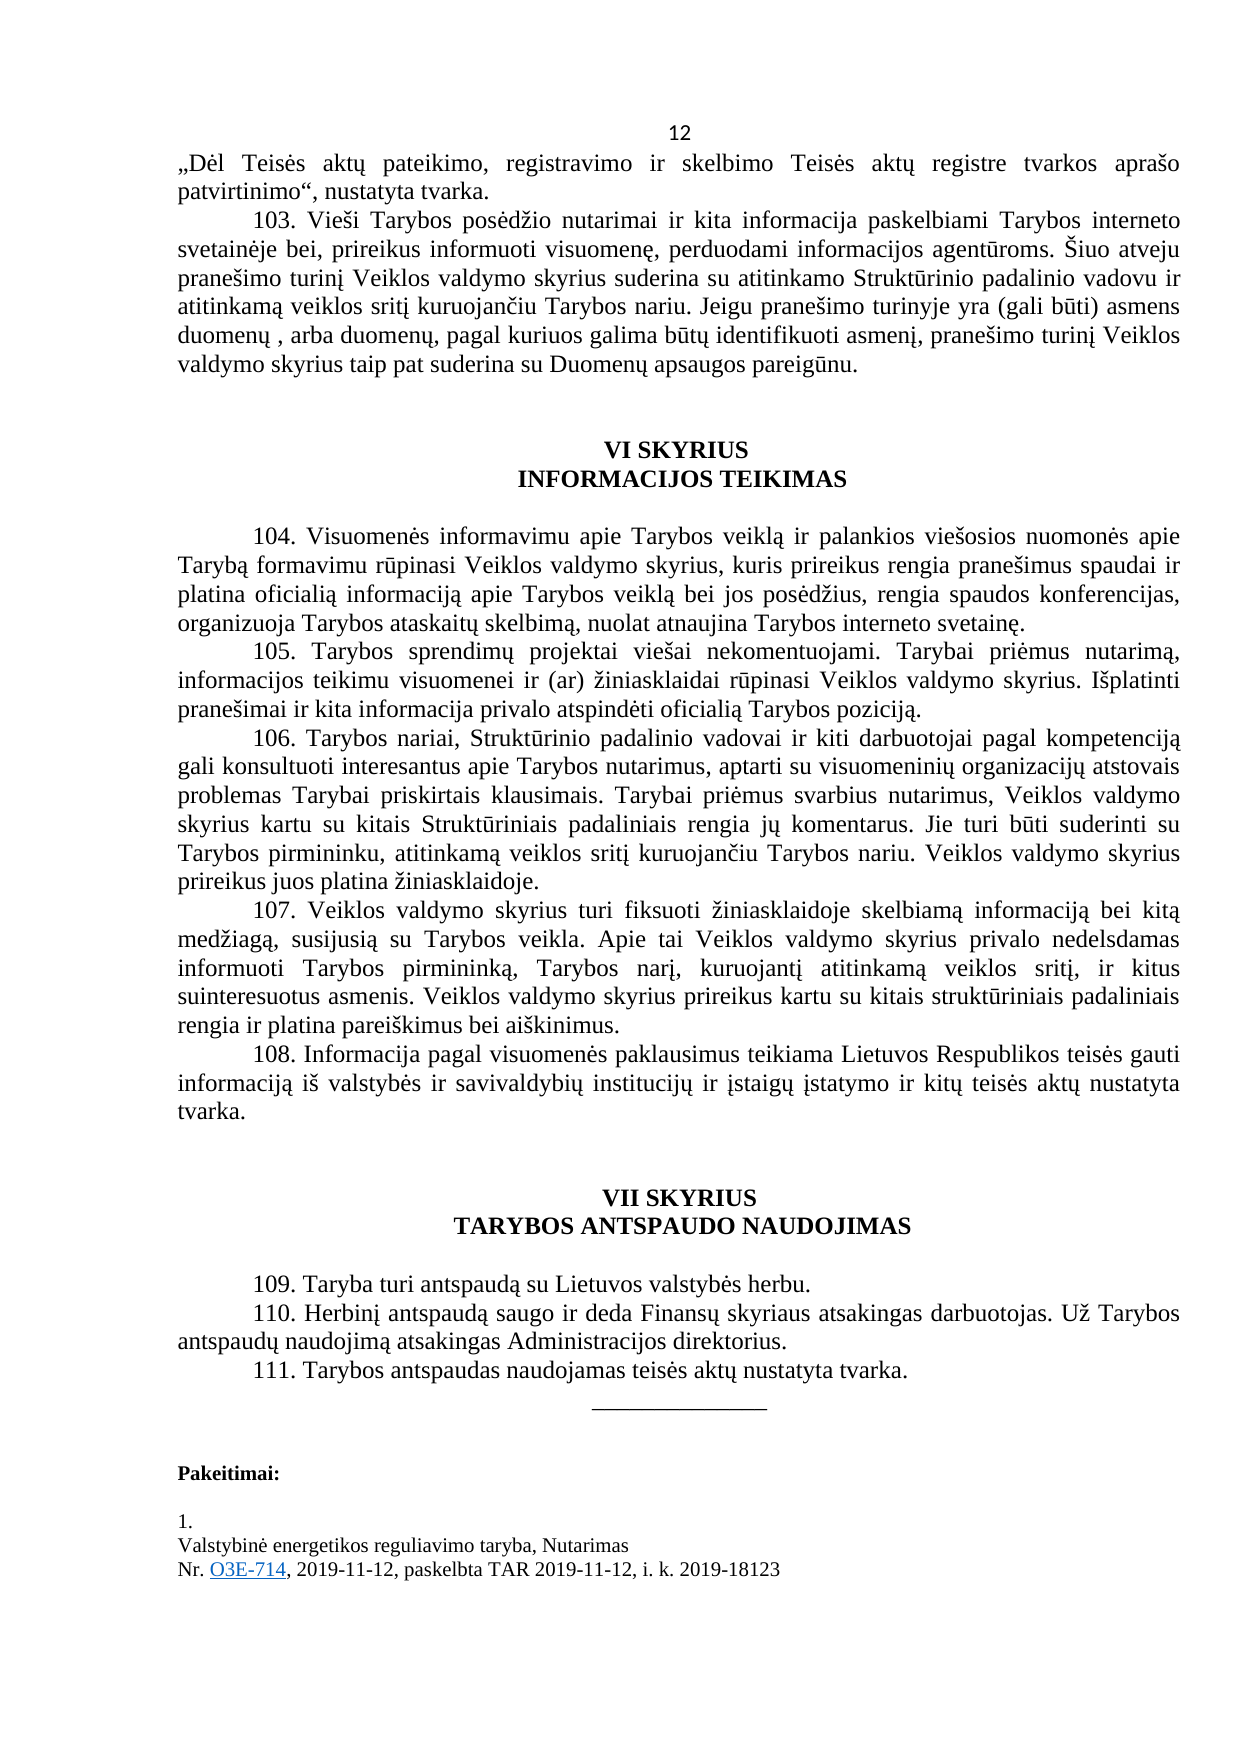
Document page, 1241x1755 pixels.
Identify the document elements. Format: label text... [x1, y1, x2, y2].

text 106. Tarybos nariai, Struktūrinio padalinio vadovai ir kiti darbuotojai pagal kompetenciją gali konsultuoti interesantus apie Tarybos nutarimus, aptarti su visuomeninių organizacijų atstovais problemas Tarybai priskirtais klausimais. Tarybai priėmus svarbius nutarimus, Veiklos valdymo skyrius kartu su kitais Struktūriniais padaliniais rengia jų komentarus. Jie turi būti suderinti su Tarybos pirmininku, atitinkamą veiklos sritį kuruojančiu Tarybos nariu. Veiklos valdymo skyrius prireikus juos platina žiniasklaidoje. [177, 723, 1181, 895]
text 104. Visuomenės informavimu apie Tarybos veiklą ir palankios viešosios nuomonės apie Tarybą formavimu rūpinasi Veiklos valdymo skyrius, kuris prireikus rengia pranešimus spaudai ir platina oficialią informaciją apie Tarybos veiklą bei jos posėdžius, rengia spaudos konferencijas, organizuoja Tarybos ataskaitų skelbimą, nuolat atnaujina Tarybos interneto svetainę. [177, 521, 1181, 636]
text „Dėl Teisės aktų pateikimo, registravimo ir skelbimo Teisės aktų registre tvarkos aprašo patvirtinimo“, nustatyta tvarka. [177, 148, 1181, 205]
text 110. Herbinį antspaudą saugo ir deda Finansų skyriaus atsakingas darbuotojas. Už Tarybos antspaudų naudojimą atsakingas Administracijos direktorius. [177, 1298, 1181, 1355]
text TARYBOS ANTSPAUDO NAUDOJIMAS [177, 1211, 1181, 1240]
text 111. Tarybos antspaudas naudojamas teisės aktų nustatyta tvarka. [177, 1355, 1181, 1384]
text 105. Tarybos sprendimų projektai viešai nekomentuojami. Tarybai priėmus nutarimą, informacijos teikimu visuomenei ir (ar) žiniasklaidai rūpinasi Veiklos valdymo skyrius. Išplatinti pranešimai ir kita informacija privalo atspindėti oficialią Tarybos poziciją. [177, 636, 1181, 723]
text 108. Informacija pagal visuomenės paklausimus teikiama Lietuvos Respublikos teisės gauti informaciją iš valstybės ir savivaldybių institucijų ir įstaigų įstatymo ir kitų teisės aktų nustatyta tvarka. [177, 1039, 1181, 1125]
text Pakeitimai: [177, 1461, 1181, 1485]
text 109. Taryba turi antspaudą su Lietuvos valstybės herbu. [177, 1269, 1181, 1298]
text Nr. O3E-714, 2019-11-12, paskelbta TAR 2019-11-12, i. k. 2019-18123 [177, 1557, 1181, 1581]
text INFORMACIJOS TEIKIMAS [177, 464, 1181, 493]
text VII SKYRIUS [177, 1183, 1181, 1211]
text 103. Vieši Tarybos posėdžio nutarimai ir kita informacija paskelbiami Tarybos interneto svetainėje bei, prireikus informuoti visuomenę, perduodami informacijos agentūroms. Šiuo atveju pranešimo turinį Veiklos valdymo skyrius suderina su atitinkamo Struktūrinio padalinio vadovu ir atitinkamą veiklos sritį kuruojančiu Tarybos nariu. Jeigu pranešimo turinyje yra (gali būti) asmens duomenų , arba duomenų, pagal kuriuos galima būtų identifikuoti asmenį, pranešimo turinį Veiklos valdymo skyrius taip pat suderina su Duomenų apsaugos pareigūnu. [177, 205, 1181, 378]
text Valstybinė energetikos reguliavimo taryba, Nutarimas [177, 1533, 1181, 1557]
text 1. [177, 1509, 1181, 1533]
text 107. Veiklos valdymo skyrius turi fiksuoti žiniasklaidoje skelbiamą informaciją bei kitą medžiagą, susijusią su Tarybos veikla. Apie tai Veiklos valdymo skyrius privalo nedelsdamas informuoti Tarybos pirmininką, Tarybos narį, kuruojantį atitinkamą veiklos sritį, ir kitus suinteresuotus asmenis. Veiklos valdymo skyrius prireikus kartu su kitais struktūriniais padaliniais rengia ir platina pareiškimus bei aiškinimus. [177, 895, 1181, 1039]
text ______________ [177, 1384, 1181, 1413]
text VI SKYRIUS [177, 435, 1181, 464]
